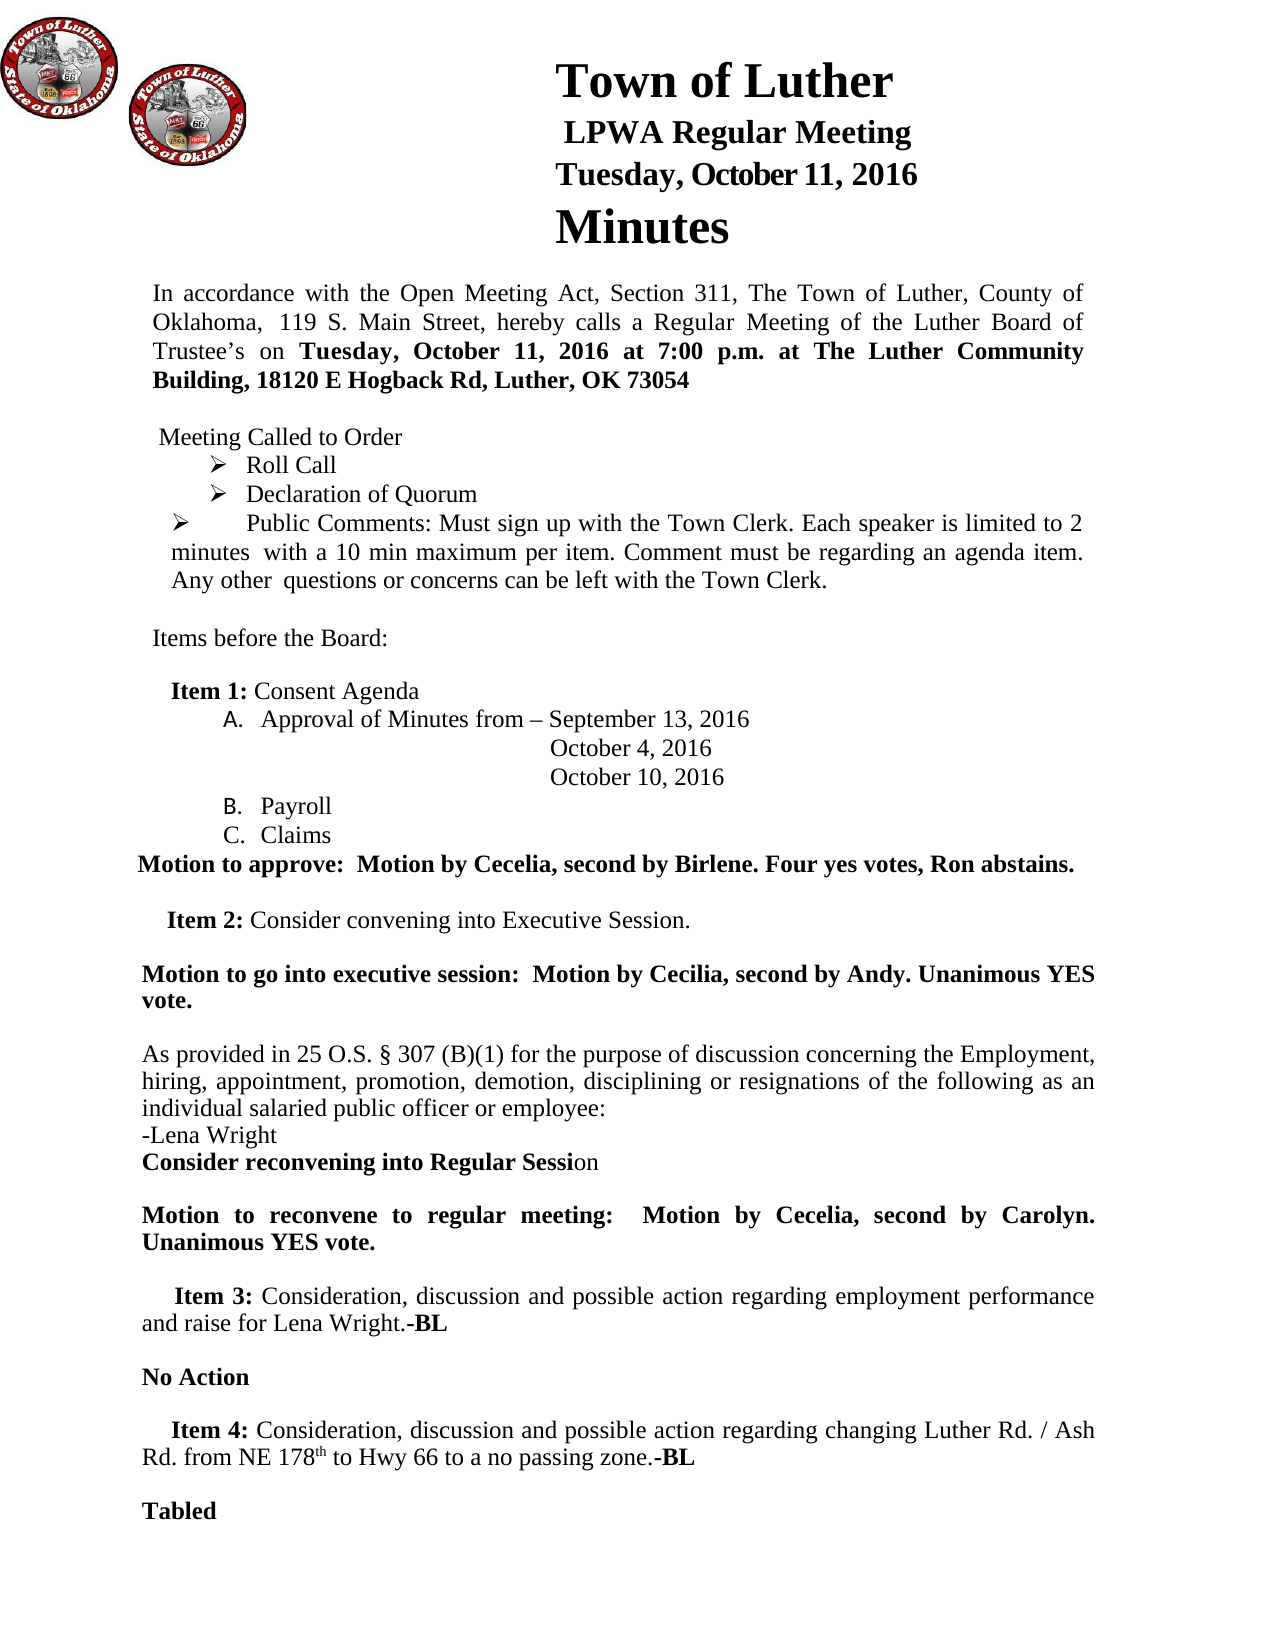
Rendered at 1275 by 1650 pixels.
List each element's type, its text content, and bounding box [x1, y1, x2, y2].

list Roll Call [208, 451, 1096, 479]
text October 4, 2016 [260, 733, 1096, 762]
text Item 4: Consideration, discussion and possible action regarding changing Luther Rd. / Ash Rd. from NE 178th to Hwy 66 to a no passing zone.-BL [142, 1417, 1096, 1471]
list Claims [223, 821, 1096, 849]
list Payroll [223, 791, 1096, 821]
text Item 2: Consider convening into Executive Session. [142, 907, 1096, 934]
text Tabled [142, 1498, 1096, 1525]
text -Lena Wright [142, 1122, 1096, 1149]
text Consider reconvening into Regular Session [142, 1149, 1096, 1176]
picture [0, 0, 118, 134]
text Meeting Called to Order [158, 422, 1096, 451]
picture [128, 46, 247, 181]
text As provided in 25 O.S. § 307 (B)(1) for the purpose of discussion concerning the Employment, hiring, appointment, promotion, demotion, disciplining or resignations of the following as an individual salaried public officer or employee: [142, 1041, 1096, 1122]
text Motion to go into executive session: Motion by Cecilia, second by Andy. Unanimous YES vote. [142, 961, 1096, 1014]
list Approval of Minutes from – September 13, 2016 [223, 705, 1096, 733]
list Declaration of Quorum [208, 479, 1096, 508]
text Item 1: Consent Agenda [171, 680, 1096, 705]
text No Action [142, 1364, 1096, 1391]
text Motion to reconvene to regular meeting: Motion by Cecelia, second by Carolyn. Unanimous YES vote. [142, 1202, 1096, 1256]
text Town of Luther [555, 51, 1096, 108]
text Items before the Board: [152, 623, 1096, 652]
text October 10, 2016 [260, 762, 1096, 791]
text Minutes [555, 197, 1096, 254]
text Motion to approve: Motion by Cecelia, second by Birlene. Four yes votes, Ron abstains. [137, 849, 1096, 878]
text In accordance with the Open Meeting Act, Section 311, The Town of Luther, County of Oklahoma, 119 S. Main Street, hereby calls a Regular Meeting of the Luther Board of Trustee’s on Tuesday, October 11, 2016 at 7:00 p.m. at The Luther Community Building, 18120 E Hogback Rd, Luther, OK 73054 [152, 278, 1084, 393]
list Public Comments: Must sign up with the Town Clerk. Each speaker is limited to 2 minutes with a 10 min maximum per item. Comment must be regarding an agenda item. Any other questions or concerns can be left with the Town Clerk. [171, 508, 1083, 594]
text Item 3: Consideration, discussion and possible action regarding employment performance and raise for Lena Wright.-BL [142, 1283, 1096, 1337]
text Tuesday, October 11, 2016 [555, 154, 1096, 193]
text LPWA Regular Meeting [555, 112, 1096, 151]
